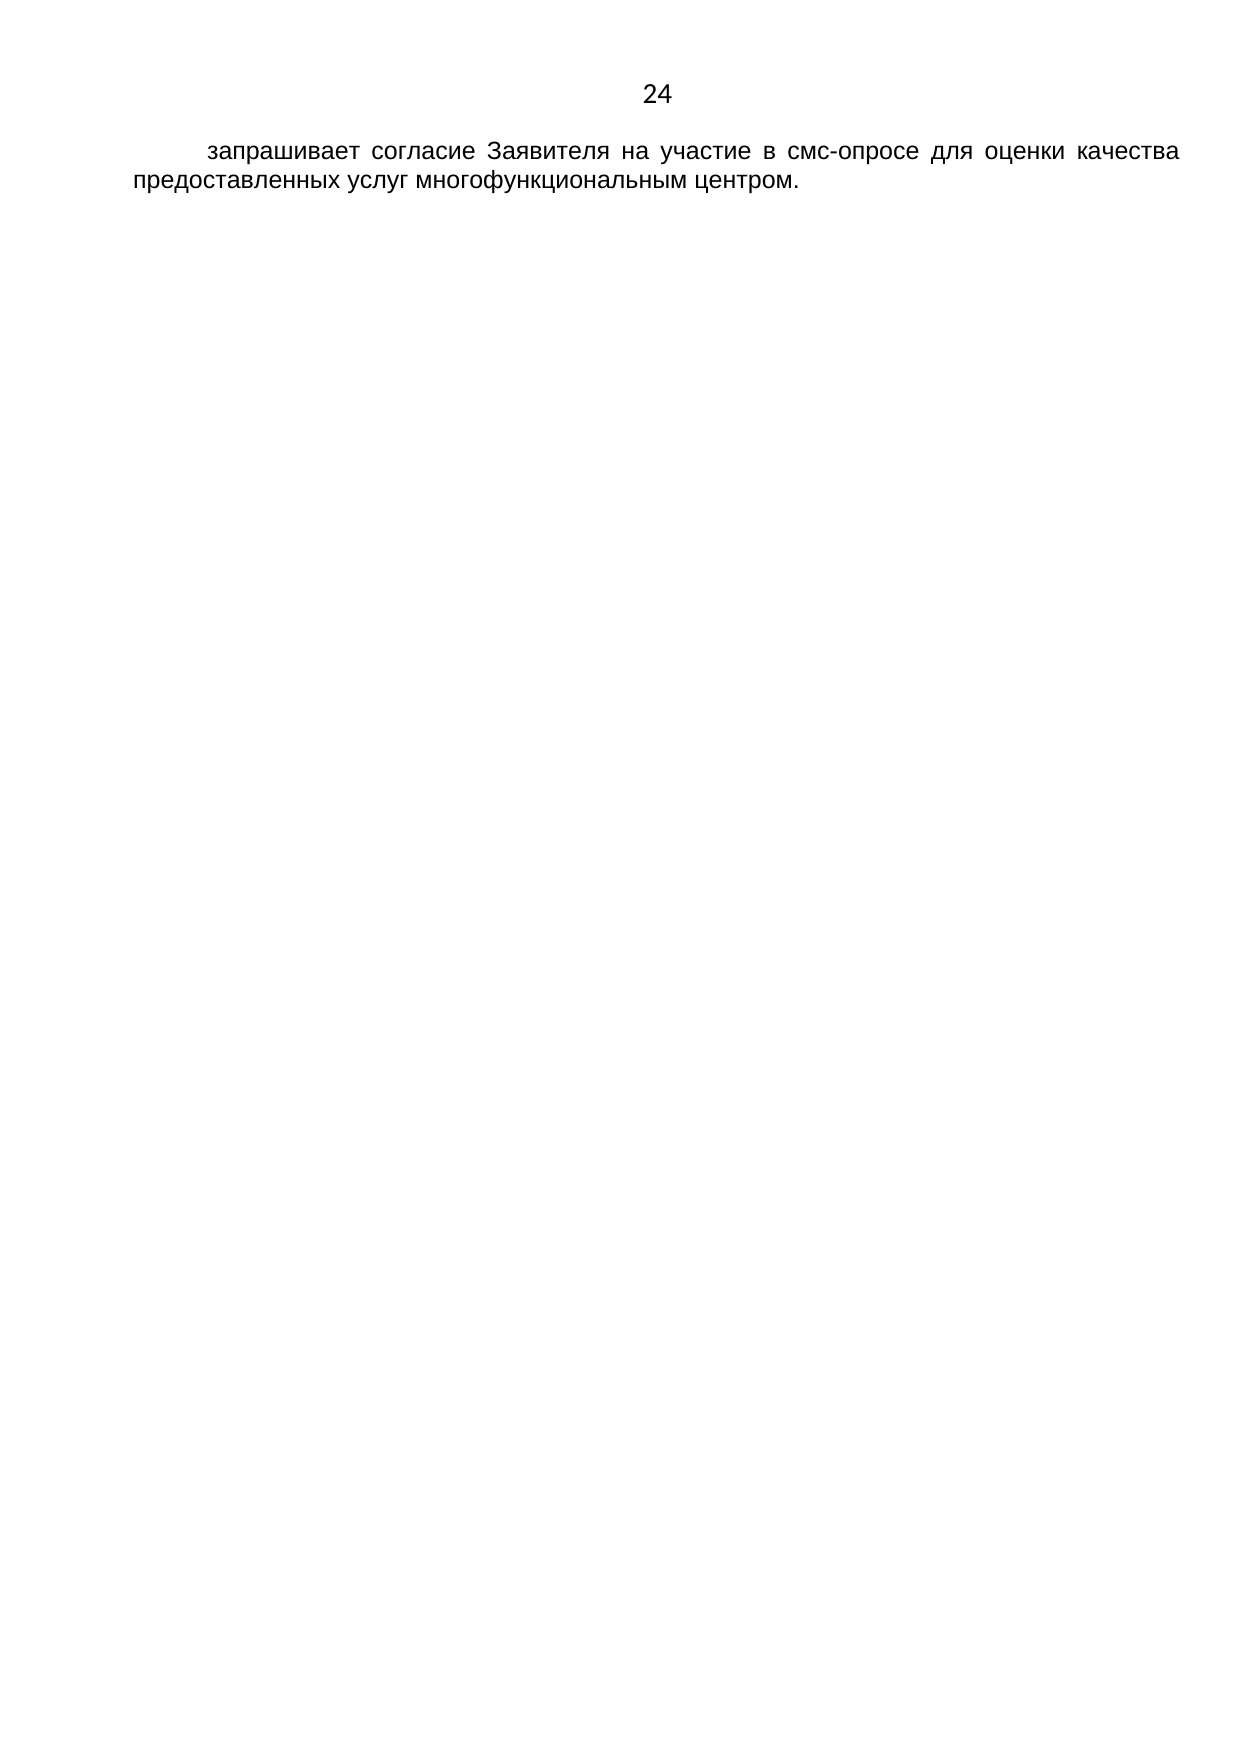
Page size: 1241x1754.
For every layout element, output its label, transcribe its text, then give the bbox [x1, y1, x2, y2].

text запрашивает согласие Заявителя на участие в смс-опросе для оценки качества предоставленных услуг многофункциональным центром. [133, 136, 1181, 193]
